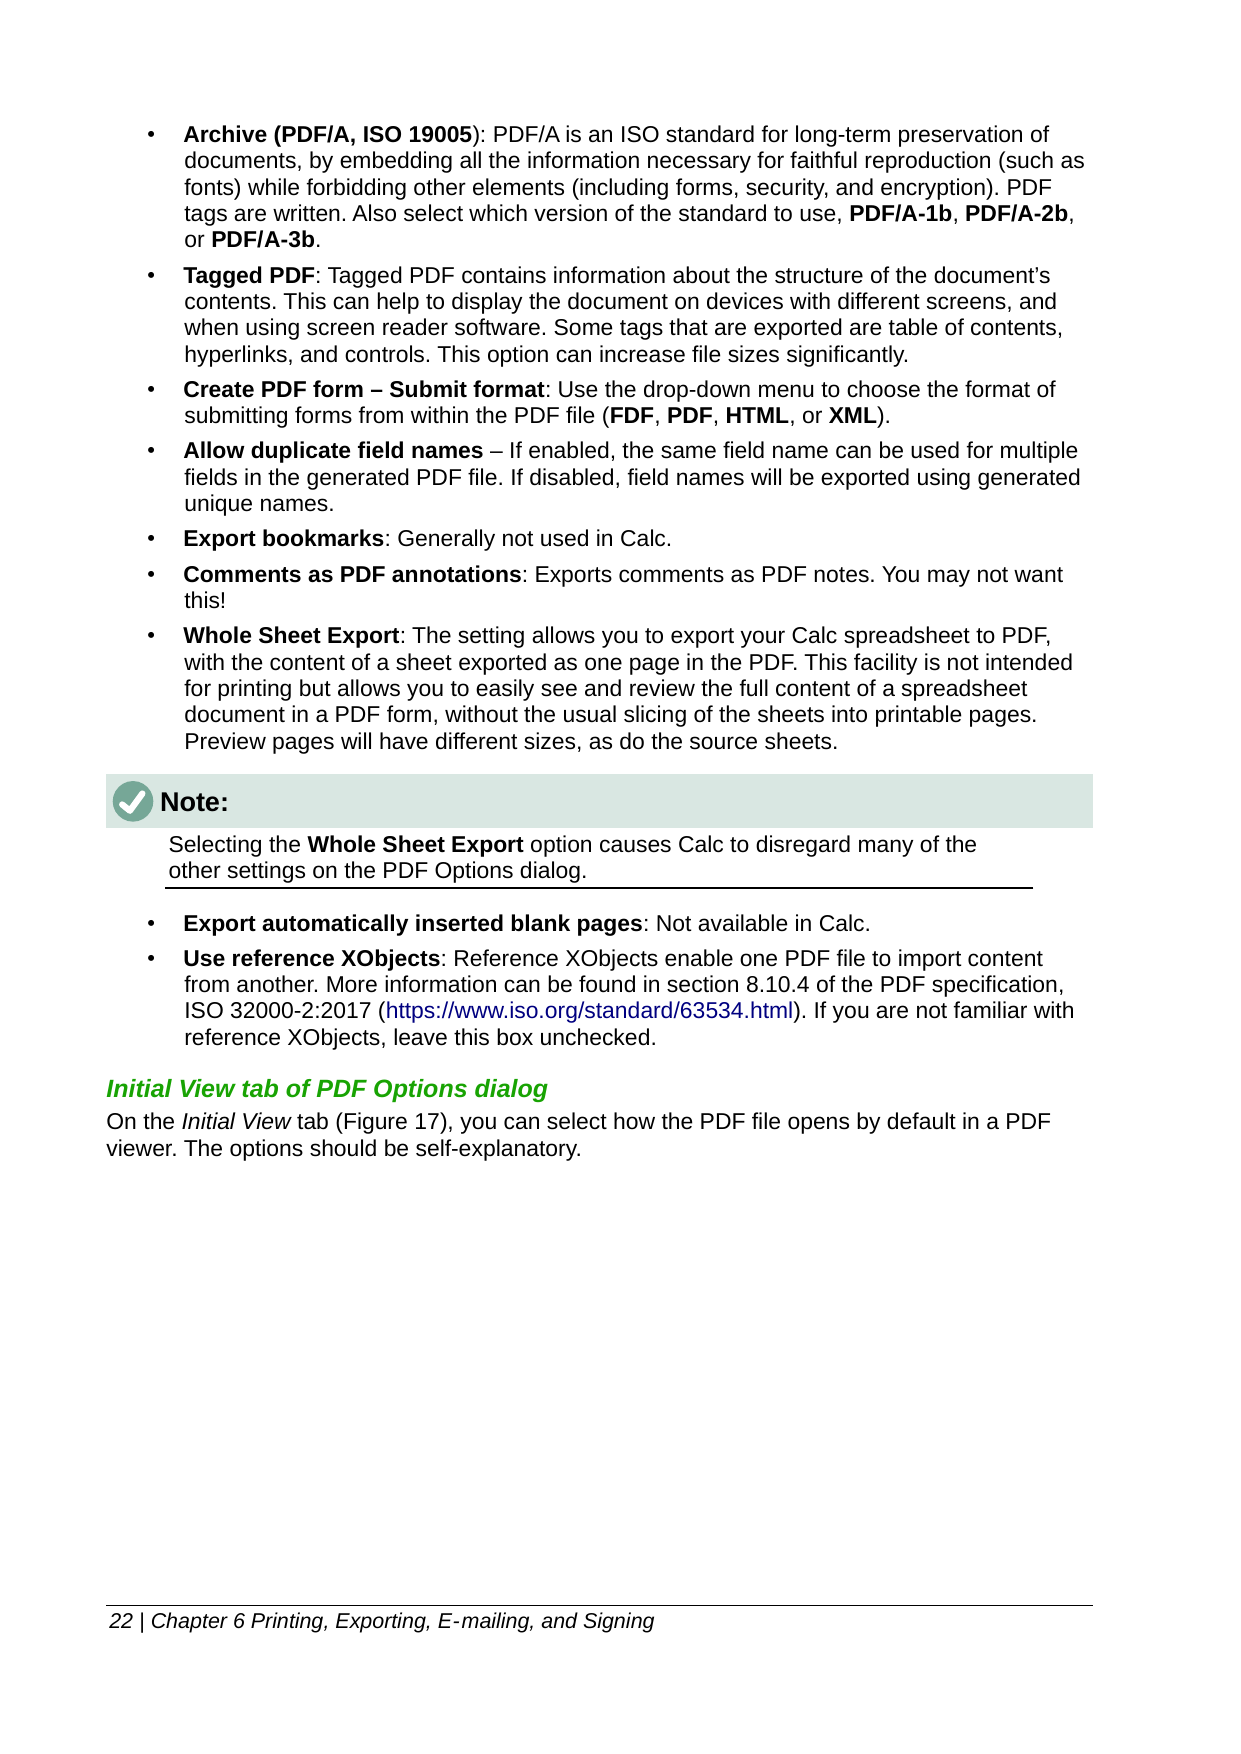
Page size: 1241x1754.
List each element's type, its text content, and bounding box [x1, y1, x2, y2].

list Allow duplicate field names – If enabled, the same field name can be used for multiple fields in the generated PDF file. If disabled, field names will be exported using generated unique names. [144, 434, 1093, 517]
subtitle Note: [106, 774, 1093, 828]
text On the Initial View tab (Figure 17), you can select how the PDF file opens by default in a PDF viewer. The options should be self-explanatory. [106, 1108, 1093, 1161]
list Export automatically inserted blank pages: Not available in Calc. [144, 907, 1093, 936]
list Create PDF form – Submit format: Use the drop-down menu to choose the format of submitting forms from within the PDF file (FDF, PDF, HTML, or XML). [144, 373, 1093, 429]
list Whole Sheet Export: The setting allows you to export your Calc spreadsheet to PDF, with the content of a sheet exported as one page in the PDF. This facility is not intended for printing but allows you to easily see and review the full content of a spreadsheet document in a PDF form, without the usual slicing of the sheets into printable pages. Preview pages will have different sizes, as do the source sheets. [144, 619, 1093, 757]
list Export bookmarks: Generally not used in Calc. [144, 522, 1093, 552]
list Comments as PDF annotations: Exports comments as PDF notes. You may not want this! [144, 558, 1093, 613]
text Selecting the Whole Sheet Export option causes Calc to disregard many of the other settings on the PDF Options dialog. [165, 828, 1033, 887]
list Use reference XObjects: Reference XObjects enable one PDF file to import content from another. More information can be found in section 8.10.4 of the PDF specification, ISO 32000-2:2017 (https://www.iso.org/standard/63534.html). If you are not familiar with reference XObjects, leave this box unchecked. [144, 942, 1093, 1053]
subtitle Initial View tab of PDF Options dialog [106, 1074, 1093, 1102]
list Archive (PDF/A, ISO 19005): PDF/A is an ISO standard for long-term preservation of documents, by embedding all the information necessary for faithful reproduction (such as fonts) while forbidding other elements (including forms, security, and encryption). PDF tags are written. Also select which version of the standard to use, PDF/A-1b, PDF/A-2b, or PDF/ A-3b. [144, 118, 1093, 253]
list Tagged PDF: Tagged PDF contains information about the structure of the document’s contents. This can help to display the document on devices with different screens, and when using screen reader software. Some tags that are exported are table of contents, hyperlinks, and controls. This option can increase file sizes significantly. [144, 259, 1093, 367]
